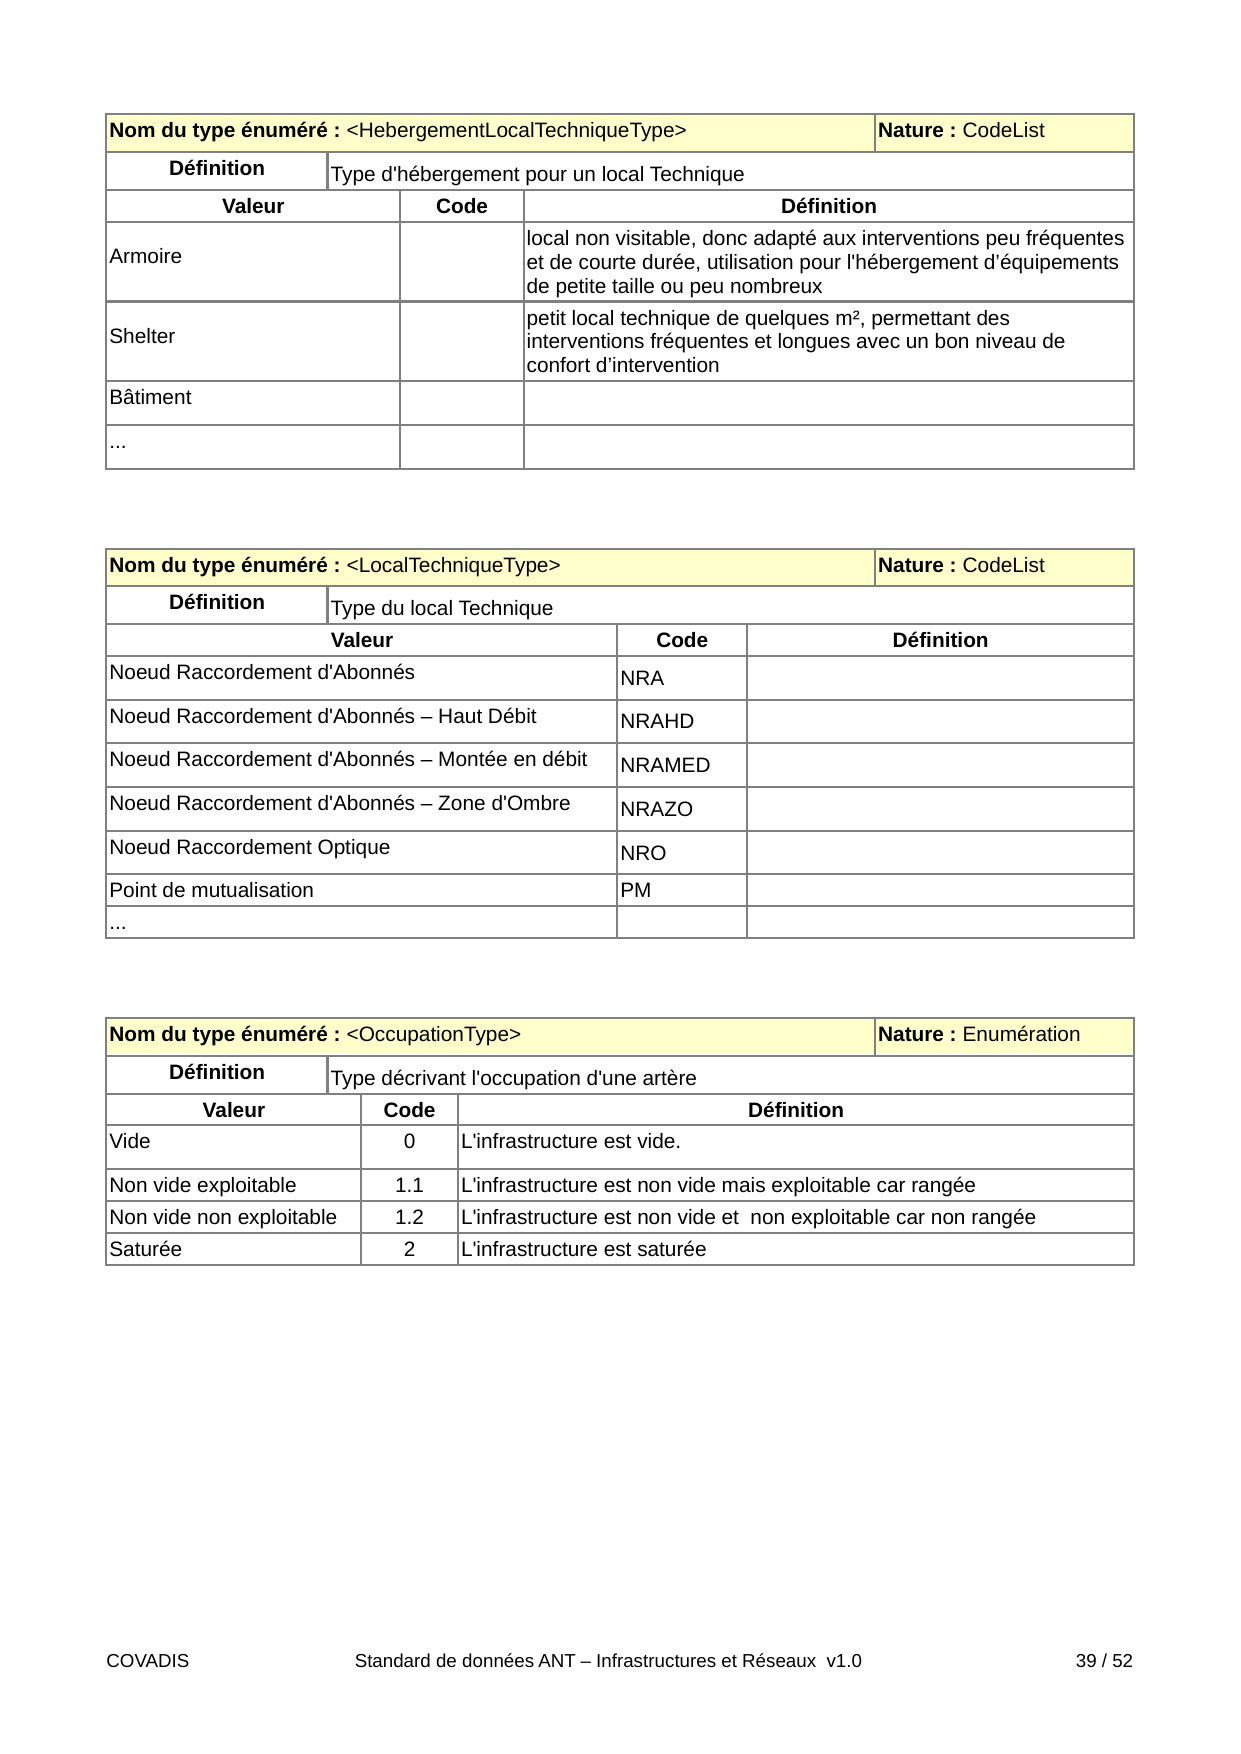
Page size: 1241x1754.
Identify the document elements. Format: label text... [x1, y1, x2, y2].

table_cell Shelter [107, 303, 399, 380]
table_cell Définition [459, 1095, 1133, 1124]
table_cell [401, 426, 523, 467]
table_cell Définition [107, 1057, 326, 1092]
table_cell Valeur [107, 191, 399, 221]
table_cell Vide [107, 1126, 360, 1168]
table_cell Type d'hébergement pour un local Technique [329, 153, 1133, 189]
table_cell [748, 701, 1133, 742]
table_cell 0 [362, 1126, 457, 1168]
table_cell Saturée [107, 1234, 360, 1263]
table_cell 1.1 [362, 1170, 457, 1200]
table_cell [748, 907, 1133, 937]
table_cell L'infrastructure est vide. [459, 1126, 1133, 1168]
table_cell [401, 382, 523, 424]
table_cell [525, 426, 1133, 467]
table_cell Valeur [107, 625, 616, 655]
table_cell NRAHD [618, 701, 746, 742]
table_cell [401, 303, 523, 380]
table_cell Type décrivant l'occupation d'une artère [329, 1057, 1133, 1092]
table_header Nature : CodeList [876, 115, 1133, 151]
table_cell Non vide exploitable [107, 1170, 360, 1200]
table_cell Type du local Technique [329, 587, 1133, 623]
table_cell L'infrastructure est non vide et non exploitable car non rangée [459, 1202, 1133, 1232]
table_cell Définition [107, 587, 326, 623]
table_cell [748, 788, 1133, 829]
table_cell NRAMED [618, 744, 746, 786]
table_cell Noeud Raccordement Optique [107, 832, 616, 873]
table_cell 1.2 [362, 1202, 457, 1232]
table_cell 2 [362, 1234, 457, 1263]
table_cell Noeud Raccordement d'Abonnés – Haut Débit [107, 701, 616, 742]
table_cell NRO [618, 832, 746, 873]
table_cell Valeur [107, 1095, 360, 1124]
table_cell Noeud Raccordement d'Abonnés – Montée en débit [107, 744, 616, 786]
table_cell L'infrastructure est non vide mais exploitable car rangée [459, 1170, 1133, 1200]
table_cell petit local technique de quelques m², permettant des interventions fréquentes et longues avec un bon niveau de confort d’intervention [525, 303, 1133, 380]
table_cell NRA [618, 657, 746, 698]
table_cell [748, 657, 1133, 698]
table_cell Noeud Raccordement d'Abonnés – Zone d'Ombre [107, 788, 616, 829]
table_cell local non visitable, donc adapté aux interventions peu fréquentes et de courte durée, utilisation pour l'hébergement d’équipements de petite taille ou peu nombreux [525, 223, 1133, 300]
table_cell PM [618, 875, 746, 905]
table_header Nature : CodeList [876, 550, 1133, 585]
table_cell [618, 907, 746, 937]
table_cell [525, 382, 1133, 424]
table_cell Code [618, 625, 746, 655]
table_header Nom du type énuméré : <HebergementLocalTechniqueType> [107, 115, 874, 151]
table_cell Noeud Raccordement d'Abonnés [107, 657, 616, 698]
table_cell L'infrastructure est saturée [459, 1234, 1133, 1263]
table_cell Point de mutualisation [107, 875, 616, 905]
table_cell Définition [107, 153, 326, 189]
table_header Nom du type énuméré : <LocalTechniqueType> [107, 550, 874, 585]
table_cell Armoire [107, 223, 399, 300]
table_cell [748, 744, 1133, 786]
table_cell Non vide non exploitable [107, 1202, 360, 1232]
table_header Nature : Enumération [876, 1019, 1133, 1054]
table_cell NRAZO [618, 788, 746, 829]
table_cell [401, 223, 523, 300]
table_cell Code [401, 191, 523, 221]
table_cell ... [107, 426, 399, 467]
table_cell ... [107, 907, 616, 937]
table_cell Bâtiment [107, 382, 399, 424]
table_cell [748, 875, 1133, 905]
table_cell Définition [748, 625, 1133, 655]
table_cell Définition [525, 191, 1133, 221]
table_header Nom du type énuméré : <OccupationType> [107, 1019, 874, 1054]
table_cell Code [362, 1095, 457, 1124]
table_cell [748, 832, 1133, 873]
